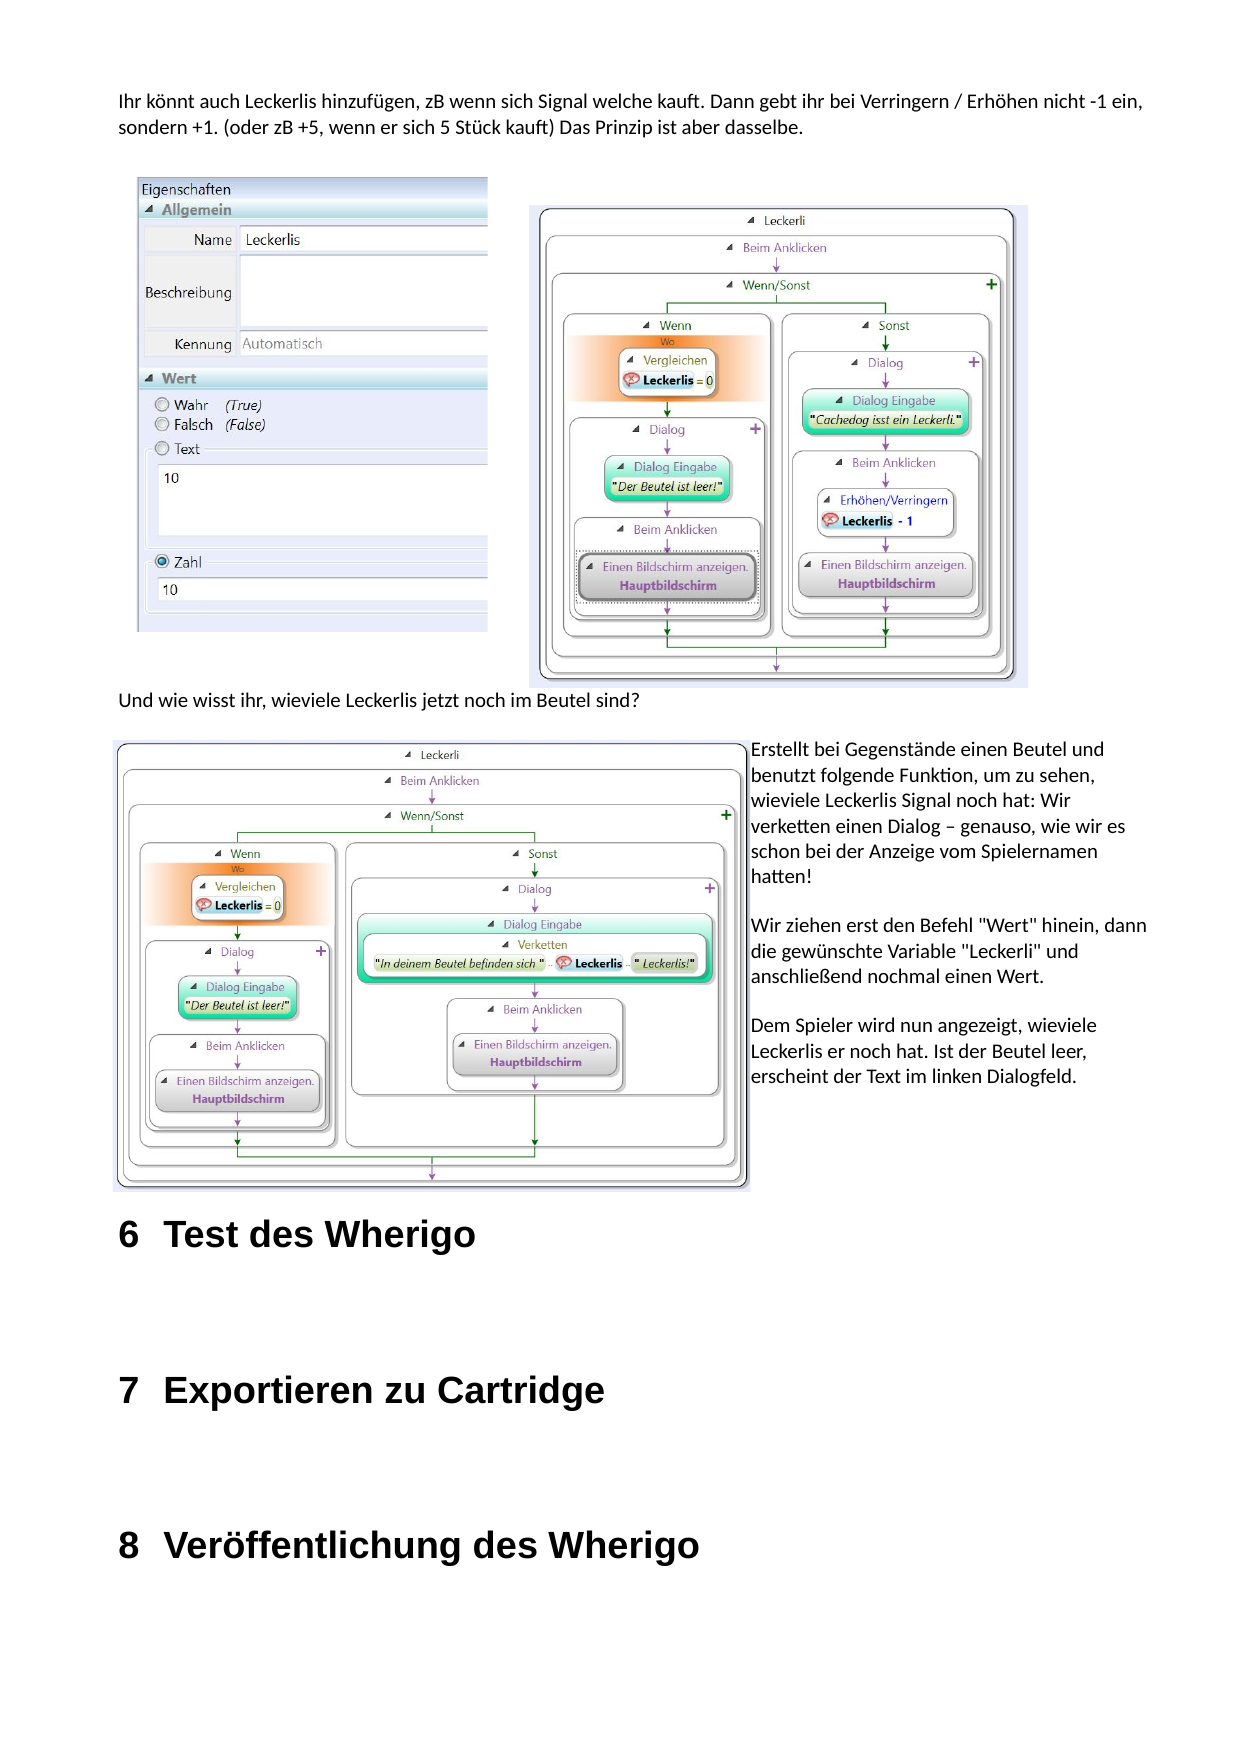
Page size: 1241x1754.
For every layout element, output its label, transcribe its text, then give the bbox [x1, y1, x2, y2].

picture [136, 177, 488, 632]
picture [529, 205, 1029, 688]
text Dem Spieler wird nun angezeigt, wieviele Leckerlis er noch hat. Ist der Beutel leer, erscheint der Text im linken Dialogfeld. [751, 1013, 1152, 1089]
text Und wie wisst ihr, wieviele Leckerlis jetzt noch im Beutel sind? [118, 163, 1152, 713]
subtitle Veröffentlichung des Wherigo [118, 1523, 1152, 1567]
text Erstellt bei Gegenstände einen Beutel und benutzt folgende Funktion, um zu sehen, wieviele Leckerlis Signal noch hat: Wir verketten einen Dialog – genauso, wie wir es schon bei der Anzeige vom Spielernamen hatten! [118, 737, 1152, 889]
subtitle Exportieren zu Cartridge [118, 1368, 1152, 1411]
subtitle Test des Wherigo [118, 1212, 1152, 1256]
text Wir ziehen erst den Befehl "Wert" hinein, dann die gewünschte Variable "Leckerli" und anschließend nochmal einen Wert. [751, 913, 1152, 989]
picture [112, 740, 751, 1192]
text Ihr könnt auch Leckerlis hinzufügen, zB wenn sich Signal welche kauft. Dann gebt ihr bei Verringern / Erhöhen nicht -1 ein, sondern +1. (oder zB +5, wenn er sich 5 Stück kauft) Das Prinzip ist aber dasselbe. [118, 88, 1152, 139]
